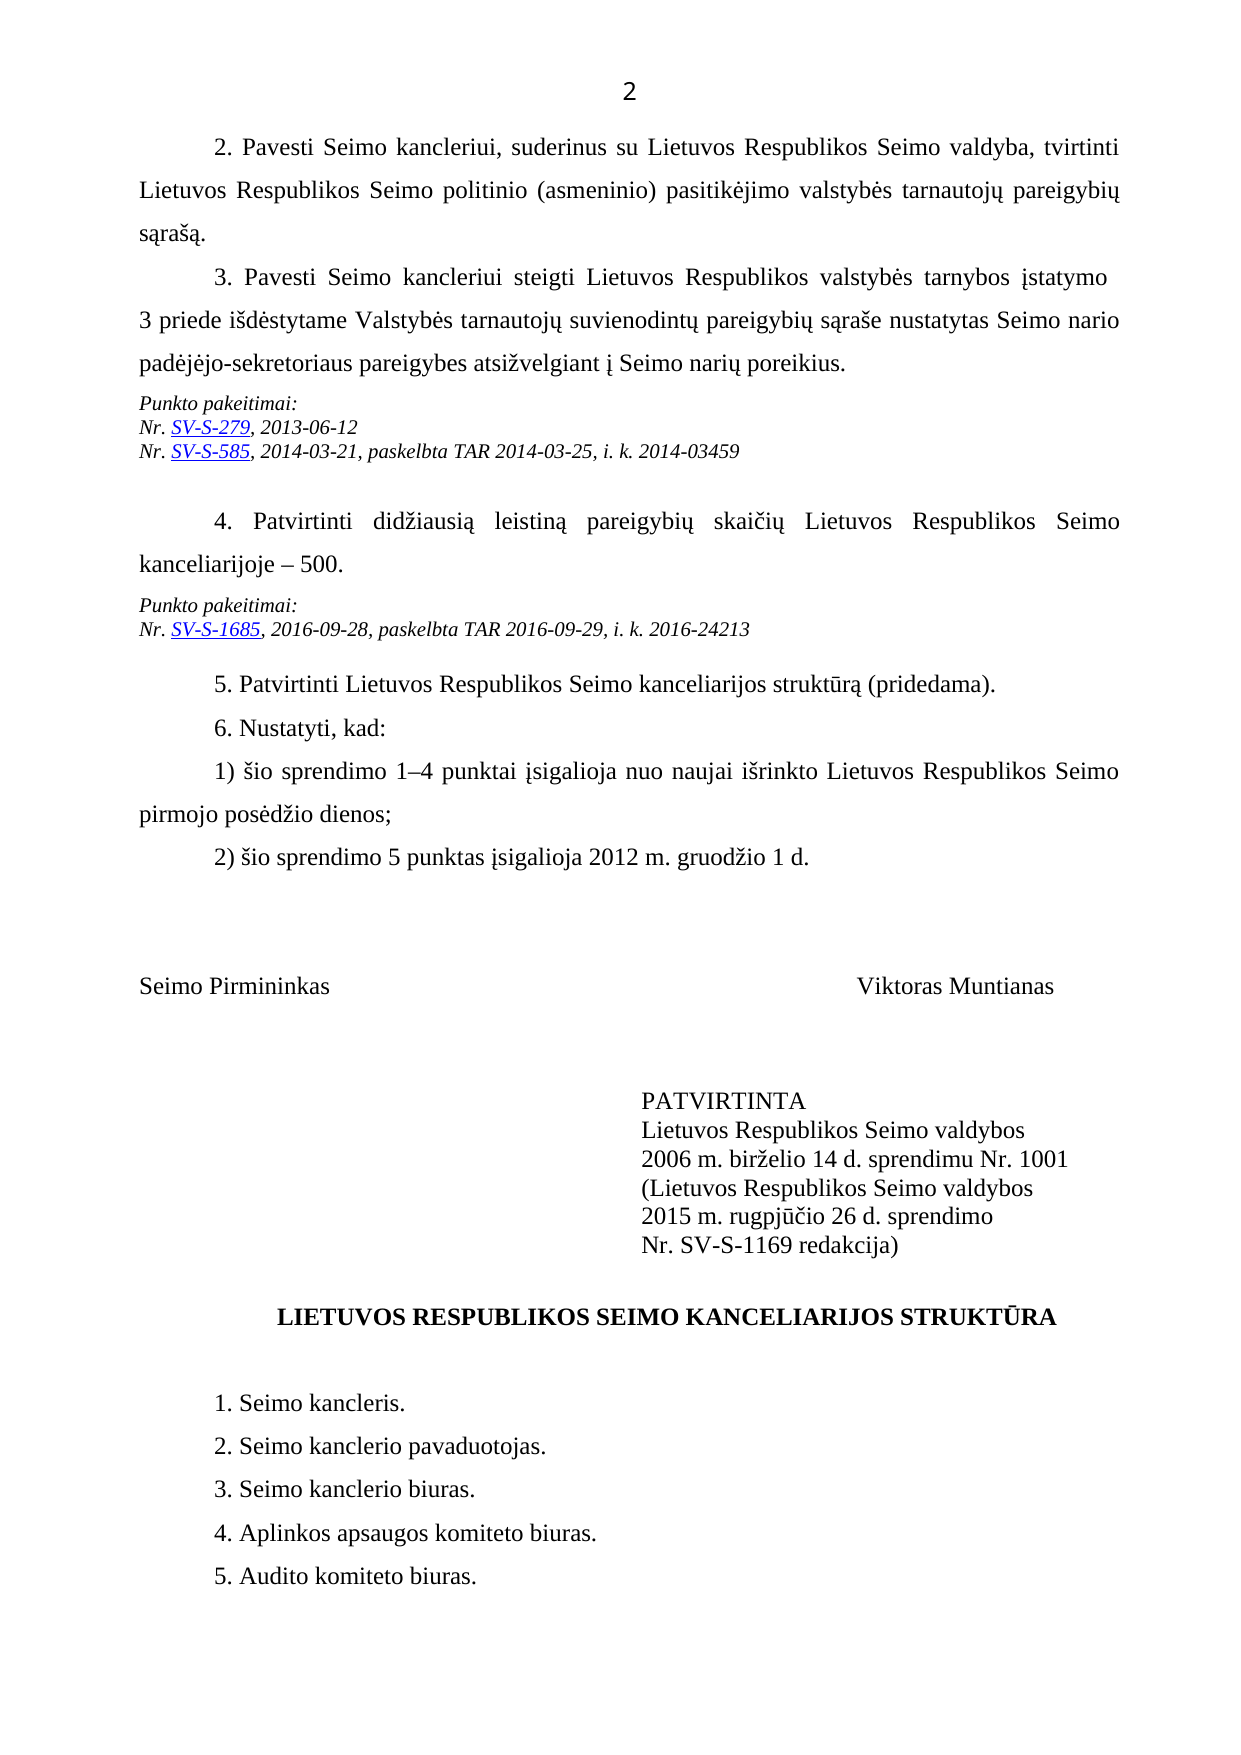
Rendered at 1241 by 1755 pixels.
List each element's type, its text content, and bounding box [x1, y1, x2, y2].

text 2006 m. birželio 14 d. sprendimu Nr. 1001 [641, 1144, 1120, 1173]
text Nr. SV-S-1169 redakcija) [641, 1230, 1120, 1259]
text 2015 m. rugpjūčio 26 d. sprendimo [641, 1201, 1120, 1230]
text 5. Patvirtinti Lietuvos Respublikos Seimo kanceliarijos struktūrą (pridedama). [139, 669, 1120, 698]
text 1) šio sprendimo 1–4 punktai įsigalioja nuo naujai išrinkto Lietuvos Respublikos Seimo pirmojo posėdžio dienos; [139, 756, 1120, 828]
text 5. Audito komiteto biuras. [139, 1561, 1120, 1589]
text 2. Seimo kanclerio pavaduotojas. [139, 1431, 1120, 1460]
text Seimo Pirmininkas Viktoras Muntianas [139, 971, 1120, 1000]
text 6. Nustatyti, kad: [139, 713, 1120, 741]
text Lietuvos Respublikos Seimo valdybos [641, 1115, 1120, 1144]
text Nr. SV-S-585, 2014-03-21, paskelbta TAR 2014-03-25, i. k. 2014-03459 [139, 439, 1120, 463]
text Punkto pakeitimai: [139, 391, 1120, 415]
text 3. Pavesti Seimo kancleriui steigti Lietuvos Respublikos valstybės tarnybos įstatymo 3 priede išdėstytame Valstybės tarnautojų suvienodintų pareigybių sąraše nustatytas Seimo nario padėjėjo-sekretoriaus pareigybes atsižvelgiant į Seimo narių poreikius. [139, 262, 1120, 377]
text Punkto pakeitimai: [139, 593, 1120, 617]
text Nr. SV-S-279, 2013-06-12 [139, 415, 1120, 439]
text Nr. SV-S-1685, 2016-09-28, paskelbta TAR 2016-09-29, i. k. 2016-24213 [139, 617, 1120, 641]
text 1. Seimo kancleris. [139, 1388, 1120, 1417]
text (Lietuvos Respublikos Seimo valdybos [641, 1173, 1120, 1201]
text 3. Seimo kanclerio biuras. [139, 1474, 1120, 1503]
text 4. Aplinkos apsaugos komiteto biuras. [139, 1518, 1120, 1546]
text 2) šio sprendimo 5 punktas įsigalioja 2012 m. gruodžio 1 d. [139, 842, 1120, 871]
text 2. Pavesti Seimo kancleriui, suderinus su Lietuvos Respublikos Seimo valdyba, tvirtinti Lietuvos Respublikos Seimo politinio (asmeninio) pasitikėjimo valstybės tarnautojų pareigybių sąrašą. [139, 132, 1120, 247]
text 4. Patvirtinti didžiausią leistiną pareigybių skaičių Lietuvos Respublikos Seimo kanceliarijoje – 500. [139, 506, 1120, 578]
text LIETUVOS RESPUBLIKOS SEIMO KANCELIARIJOS STRUKTŪRA [139, 1302, 1120, 1331]
text PATVIRTINTA [641, 1086, 1120, 1115]
